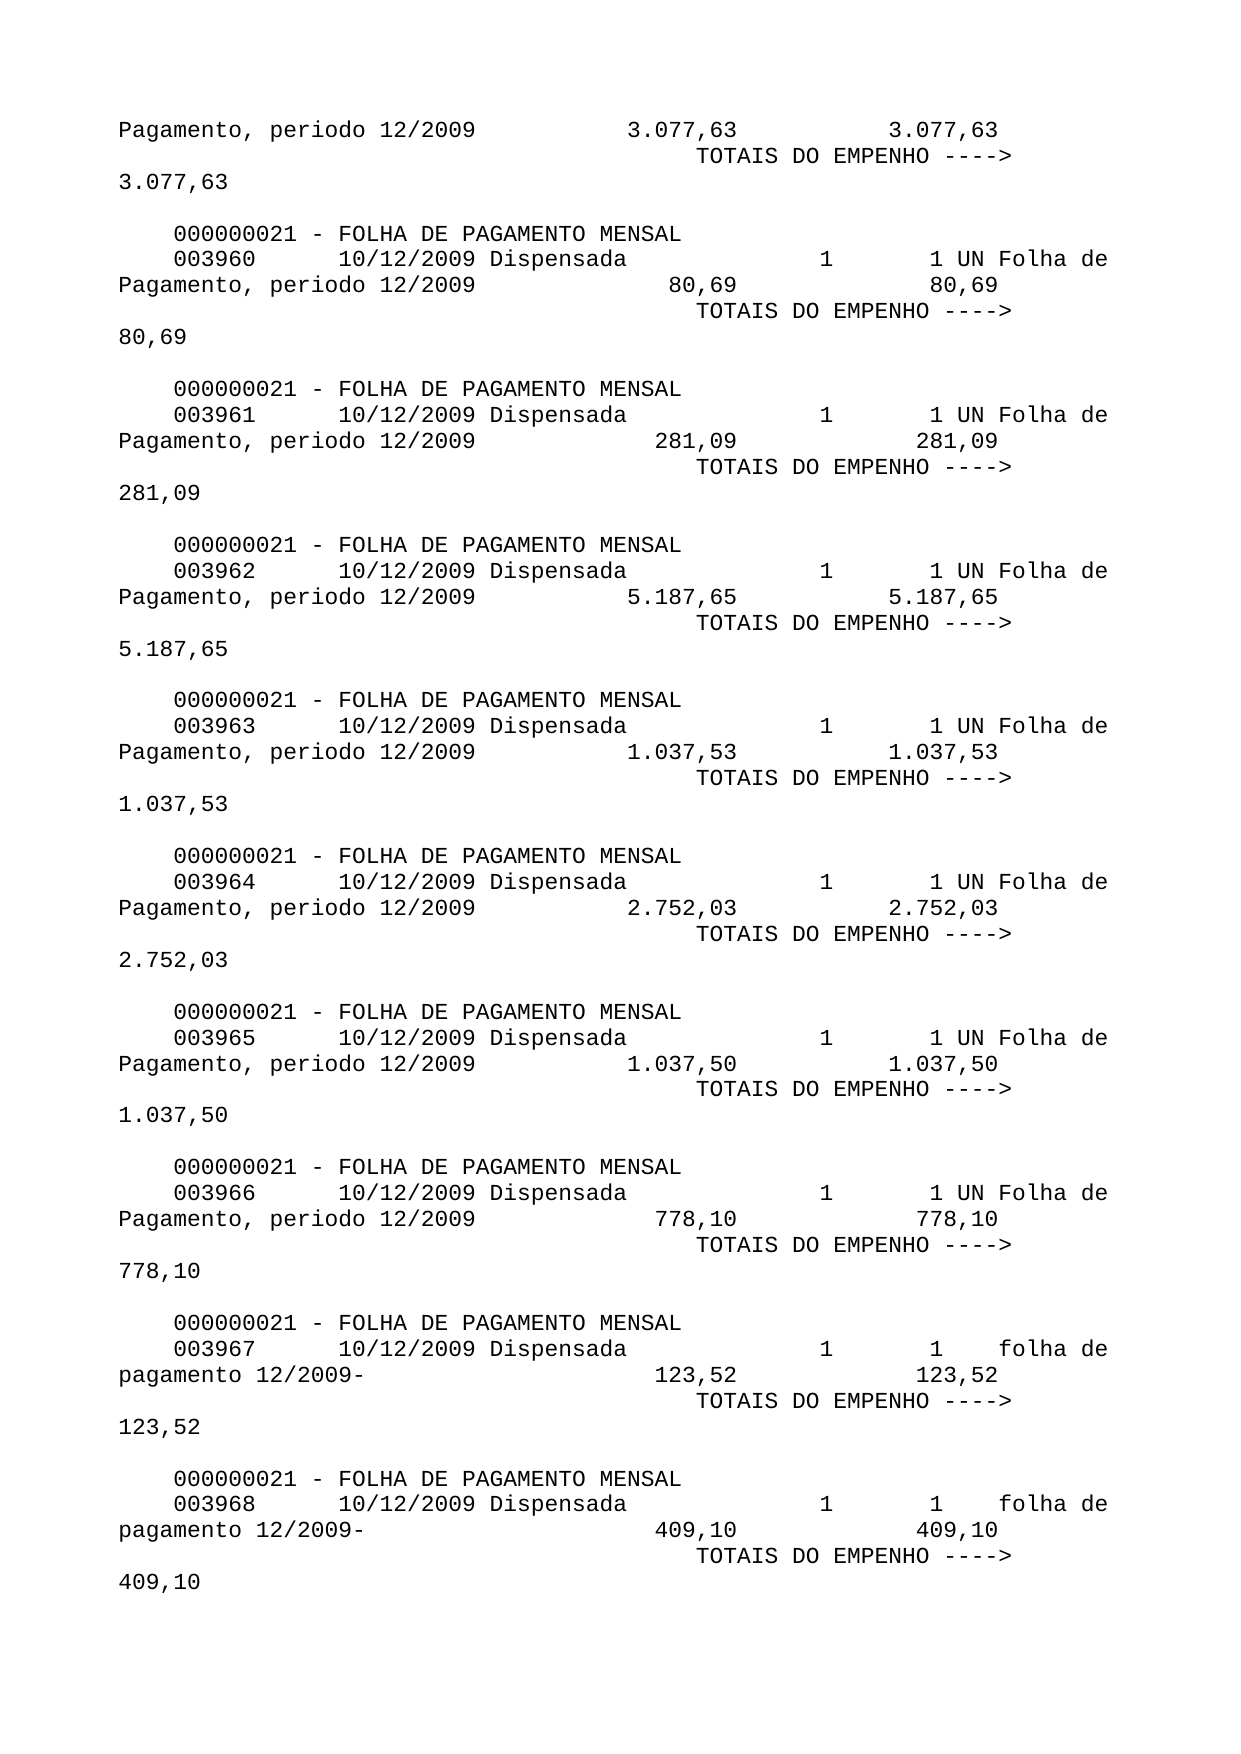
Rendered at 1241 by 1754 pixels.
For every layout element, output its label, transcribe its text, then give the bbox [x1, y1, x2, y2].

text 003968 10/12/2009 Dispensada 1 1 folha de pagamento 12/2009- 409,10 409,10 [118, 1493, 1122, 1545]
text TOTAIS DO EMPENHO ----> 778,10 [118, 1233, 1122, 1285]
text 000000021 - FOLHA DE PAGAMENTO MENSAL [118, 689, 1122, 715]
text 003967 10/12/2009 Dispensada 1 1 folha de pagamento 12/2009- 123,52 123,52 [118, 1337, 1122, 1389]
text 000000021 - FOLHA DE PAGAMENTO MENSAL [118, 533, 1122, 559]
text 003960 10/12/2009 Dispensada 1 1 UN Folha de Pagamento, periodo 12/2009 80,69 80,69 [118, 248, 1122, 300]
text 000000021 - FOLHA DE PAGAMENTO MENSAL [118, 844, 1122, 870]
text 003965 10/12/2009 Dispensada 1 1 UN Folha de Pagamento, periodo 12/2009 1.037,50 1.037,50 [118, 1026, 1122, 1078]
text TOTAIS DO EMPENHO ----> 281,09 [118, 455, 1122, 507]
text 003964 10/12/2009 Dispensada 1 1 UN Folha de Pagamento, periodo 12/2009 2.752,03 2.752,03 [118, 870, 1122, 922]
text TOTAIS DO EMPENHO ----> 1.037,50 [118, 1078, 1122, 1130]
text 000000021 - FOLHA DE PAGAMENTO MENSAL [118, 377, 1122, 403]
text TOTAIS DO EMPENHO ----> 2.752,03 [118, 922, 1122, 974]
text 000000021 - FOLHA DE PAGAMENTO MENSAL [118, 1000, 1122, 1026]
text 000000021 - FOLHA DE PAGAMENTO MENSAL [118, 1311, 1122, 1337]
text TOTAIS DO EMPENHO ----> 5.187,65 [118, 611, 1122, 663]
text TOTAIS DO EMPENHO ----> 3.077,63 [118, 144, 1122, 196]
text TOTAIS DO EMPENHO ----> 80,69 [118, 300, 1122, 352]
text 000000021 - FOLHA DE PAGAMENTO MENSAL [118, 222, 1122, 248]
text 003963 10/12/2009 Dispensada 1 1 UN Folha de Pagamento, periodo 12/2009 1.037,53 1.037,53 [118, 715, 1122, 767]
text TOTAIS DO EMPENHO ----> 1.037,53 [118, 767, 1122, 818]
text 003962 10/12/2009 Dispensada 1 1 UN Folha de Pagamento, periodo 12/2009 5.187,65 5.187,65 [118, 559, 1122, 611]
text 003966 10/12/2009 Dispensada 1 1 UN Folha de Pagamento, periodo 12/2009 778,10 778,10 [118, 1182, 1122, 1233]
text Pagamento, periodo 12/2009 3.077,63 3.077,63 [118, 118, 1122, 144]
text TOTAIS DO EMPENHO ----> 409,10 [118, 1545, 1122, 1597]
text 003961 10/12/2009 Dispensada 1 1 UN Folha de Pagamento, periodo 12/2009 281,09 281,09 [118, 403, 1122, 455]
text 000000021 - FOLHA DE PAGAMENTO MENSAL [118, 1467, 1122, 1493]
text TOTAIS DO EMPENHO ----> 123,52 [118, 1389, 1122, 1441]
text 000000021 - FOLHA DE PAGAMENTO MENSAL [118, 1156, 1122, 1182]
